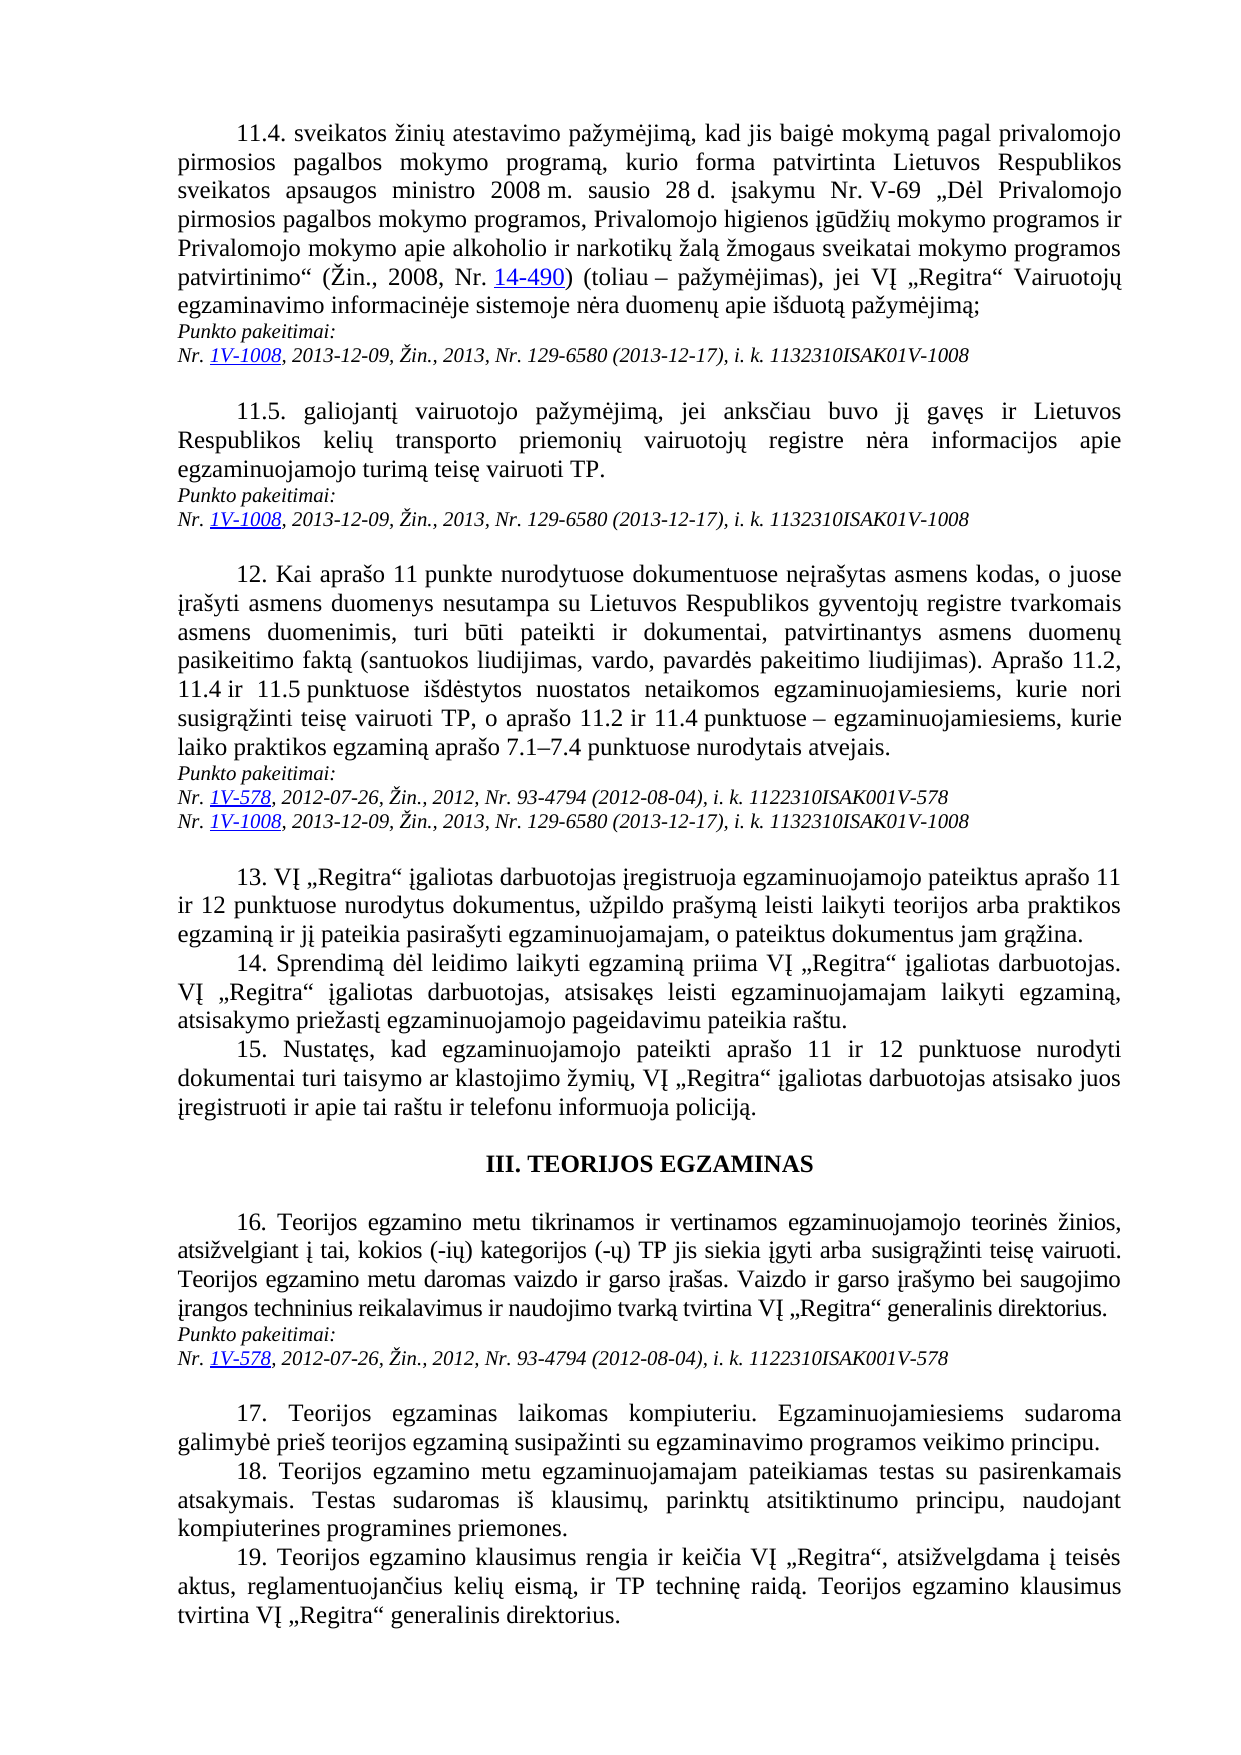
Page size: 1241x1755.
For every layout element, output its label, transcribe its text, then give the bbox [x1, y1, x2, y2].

text Nr. 1V-1008, 2013-12-09, Žin., 2013, Nr. 129-6580 (2013-12-17), i. k. 1132310ISAK01V-1008 [177, 809, 1122, 833]
text 15. Nustatęs, kad egzaminuojamojo pateikti aprašo 11 ir 12 punktuose nurodyti dokumentai turi taisymo ar klastojimo žymių, VĮ „Regitra“ įgaliotas darbuotojas atsisako juos įregistruoti ir apie tai raštu ir telefonu informuoja policiją. [177, 1034, 1122, 1120]
text 13. VĮ „Regitra“ įgaliotas darbuotojas įregistruoja egzaminuojamojo pateiktus aprašo 11 ir 12 punktuose nurodytus dokumentus, užpildo prašymą leisti laikyti teorijos arba praktikos egzaminą ir jį pateikia pasirašyti egzaminuojamajam, o pateiktus dokumentus jam grąžina. [177, 862, 1122, 948]
text 14. Sprendimą dėl leidimo laikyti egzaminą priima VĮ „Regitra“ įgaliotas darbuotojas. VĮ „Regitra“ įgaliotas darbuotojas, atsisakęs leisti egzaminuojamajam laikyti egzaminą, atsisakymo priežastį egzaminuojamojo pageidavimu pateikia raštu. [177, 948, 1122, 1034]
text Nr. 1V-578, 2012-07-26, Žin., 2012, Nr. 93-4794 (2012-08-04), i. k. 1122310ISAK001V-578 [177, 1346, 1122, 1370]
text Punkto pakeitimai: [177, 319, 1122, 343]
text III. TEORIJOS EGZAMINAS [177, 1149, 1122, 1178]
text Punkto pakeitimai: [177, 1322, 1122, 1346]
text Punkto pakeitimai: [177, 482, 1122, 507]
text 11.5. galiojantį vairuotojo pažymėjimą, jei anksčiau buvo jį gavęs ir Lietuvos Respublikos kelių transporto priemonių vairuotojų registre nėra informacijos apie egzaminuojamojo turimą teisę vairuoti TP. [177, 396, 1122, 482]
text Punkto pakeitimai: [177, 761, 1122, 785]
text Nr. 1V-1008, 2013-12-09, Žin., 2013, Nr. 129-6580 (2013-12-17), i. k. 1132310ISAK01V-1008 [177, 343, 1122, 367]
text 19. Teorijos egzamino klausimus rengia ir keičia VĮ „Regitra“, atsižvelgdama į teisės aktus, reglamentuojančius kelių eismą, ir TP techninę raidą. Teorijos egzamino klausimus tvirtina VĮ „Regitra“ generalinis direktorius. [177, 1542, 1122, 1628]
text 18. Teorijos egzamino metu egzaminuojamajam pateikiamas testas su pasirenkamais atsakymais. Testas sudaromas iš klausimų, parinktų atsitiktinumo principu, naudojant kompiuterines programines priemones. [177, 1456, 1122, 1542]
text 17. Teorijos egzaminas laikomas kompiuteriu. Egzaminuojamiesiems sudaroma galimybė prieš teorijos egzaminą susipažinti su egzaminavimo programos veikimo principu. [177, 1398, 1122, 1456]
text 11.4. sveikatos žinių atestavimo pažymėjimą, kad jis baigė mokymą pagal privalomojo pirmosios pagalbos mokymo programą, kurio forma patvirtinta Lietuvos Respublikos sveikatos apsaugos ministro 2008 m. sausio 28 d. įsakymu Nr. V-69 „Dėl Privalomojo pirmosios pagalbos mokymo programos, Privalomojo higienos įgūdžių mokymo programos ir Privalomojo mokymo apie alkoholio ir narkotikų žalą žmogaus sveikatai mokymo programos patvirtinimo“ (Žin., 2008, Nr. 14-490) (toliau – pažymėjimas), jei VĮ „Regitra“ Vairuotojų egzaminavimo informacinėje sistemoje nėra duomenų apie išduotą pažymėjimą; [177, 118, 1122, 319]
text Nr. 1V-578, 2012-07-26, Žin., 2012, Nr. 93-4794 (2012-08-04), i. k. 1122310ISAK001V-578 [177, 785, 1122, 809]
text 16. Teorijos egzamino metu tikrinamos ir vertinamos egzaminuojamojo teorinės žinios, atsižvelgiant į tai, kokios (-ių) kategorijos (-ų) TP jis siekia įgyti arba susigrąžinti teisę vairuoti. Teorijos egzamino metu daromas vaizdo ir garso įrašas. Vaizdo ir garso įrašymo bei saugojimo įrangos techninius reikalavimus ir naudojimo tvarką tvirtina VĮ „Regitra“ generalinis direktorius. [177, 1207, 1122, 1322]
text 12. Kai aprašo 11 punkte nurodytuose dokumentuose neįrašytas asmens kodas, o juose įrašyti asmens duomenys nesutampa su Lietuvos Respublikos gyventojų registre tvarkomais asmens duomenimis, turi būti pateikti ir dokumentai, patvirtinantys asmens duomenų pasikeitimo faktą (santuokos liudijimas, vardo, pavardės pakeitimo liudijimas). Aprašo 11.2, 11.4 ir 11.5 punktuose išdėstytos nuostatos netaikomos egzaminuojamiesiems, kurie nori susigrąžinti teisę vairuoti TP, o aprašo 11.2 ir 11.4 punktuose – egzaminuojamiesiems, kurie laiko praktikos egzaminą aprašo 7.1–7.4 punktuose nurodytais atvejais. [177, 559, 1122, 761]
text Nr. 1V-1008, 2013-12-09, Žin., 2013, Nr. 129-6580 (2013-12-17), i. k. 1132310ISAK01V-1008 [177, 507, 1122, 531]
